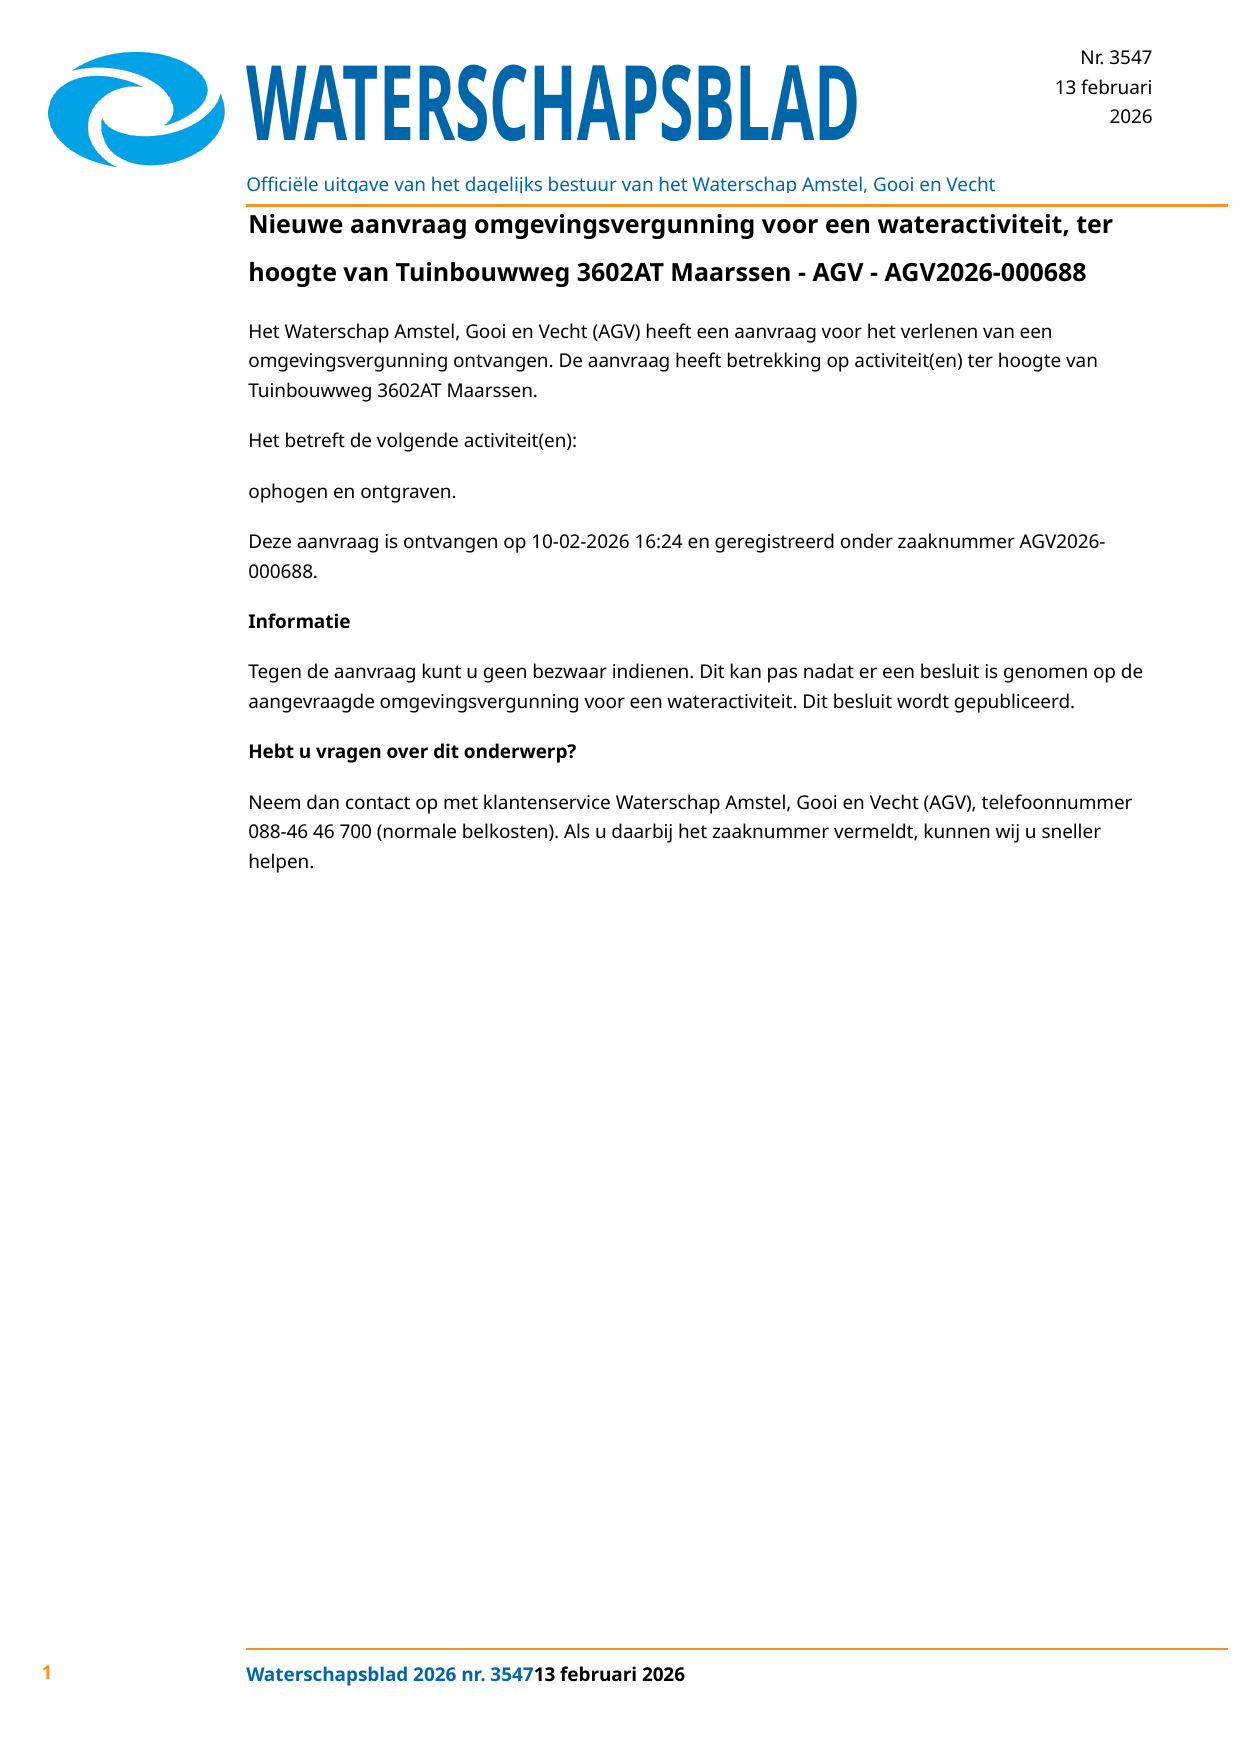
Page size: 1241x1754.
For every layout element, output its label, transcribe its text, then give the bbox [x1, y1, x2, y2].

text ophogen en ontgraven. [248, 478, 1152, 504]
text Nieuwe aanvraag omgevingsvergunning voor een wateractiviteit, ter hoogte van Tuinbouwweg 3602AT Maarssen - AGV - AGV2026-000688 [248, 207, 1152, 288]
text Neem dan contact op met klantenservice Waterschap Amstel, Gooi en Vecht (AGV), telefoonnummer 088-46 46 700 (normale belkosten). Als u daarbij het zaaknummer vermeldt, kunnen wij u sneller helpen. [248, 789, 1152, 874]
text Informatie [248, 608, 1152, 634]
text Deze aanvraag is ontvangen op 10-02-2026 16:24 en geregistreerd onder zaaknummer AGV2026-000688. [248, 528, 1152, 584]
text Hebt u vragen over dit onderwerp? [248, 739, 1152, 764]
picture [41, 47, 231, 172]
text Het betreft de volgende activiteit(en): [248, 427, 1152, 453]
text Het Waterschap Amstel, Gooi en Vecht (AGV) heeft een aanvraag voor het verlenen van een omgevingsvergunning ontvangen. De aanvraag heeft betrekking op activiteit(en) ter hoogte van Tuinbouwweg 3602AT Maarssen. [248, 318, 1152, 403]
text Tegen de aanvraag kunt u geen bezwaar indienen. Dit kan pas nadat er een besluit is genomen op de aangevraagde omgevingsvergunning voor een wateractiviteit. Dit besluit wordt gepubliceerd. [248, 659, 1152, 714]
